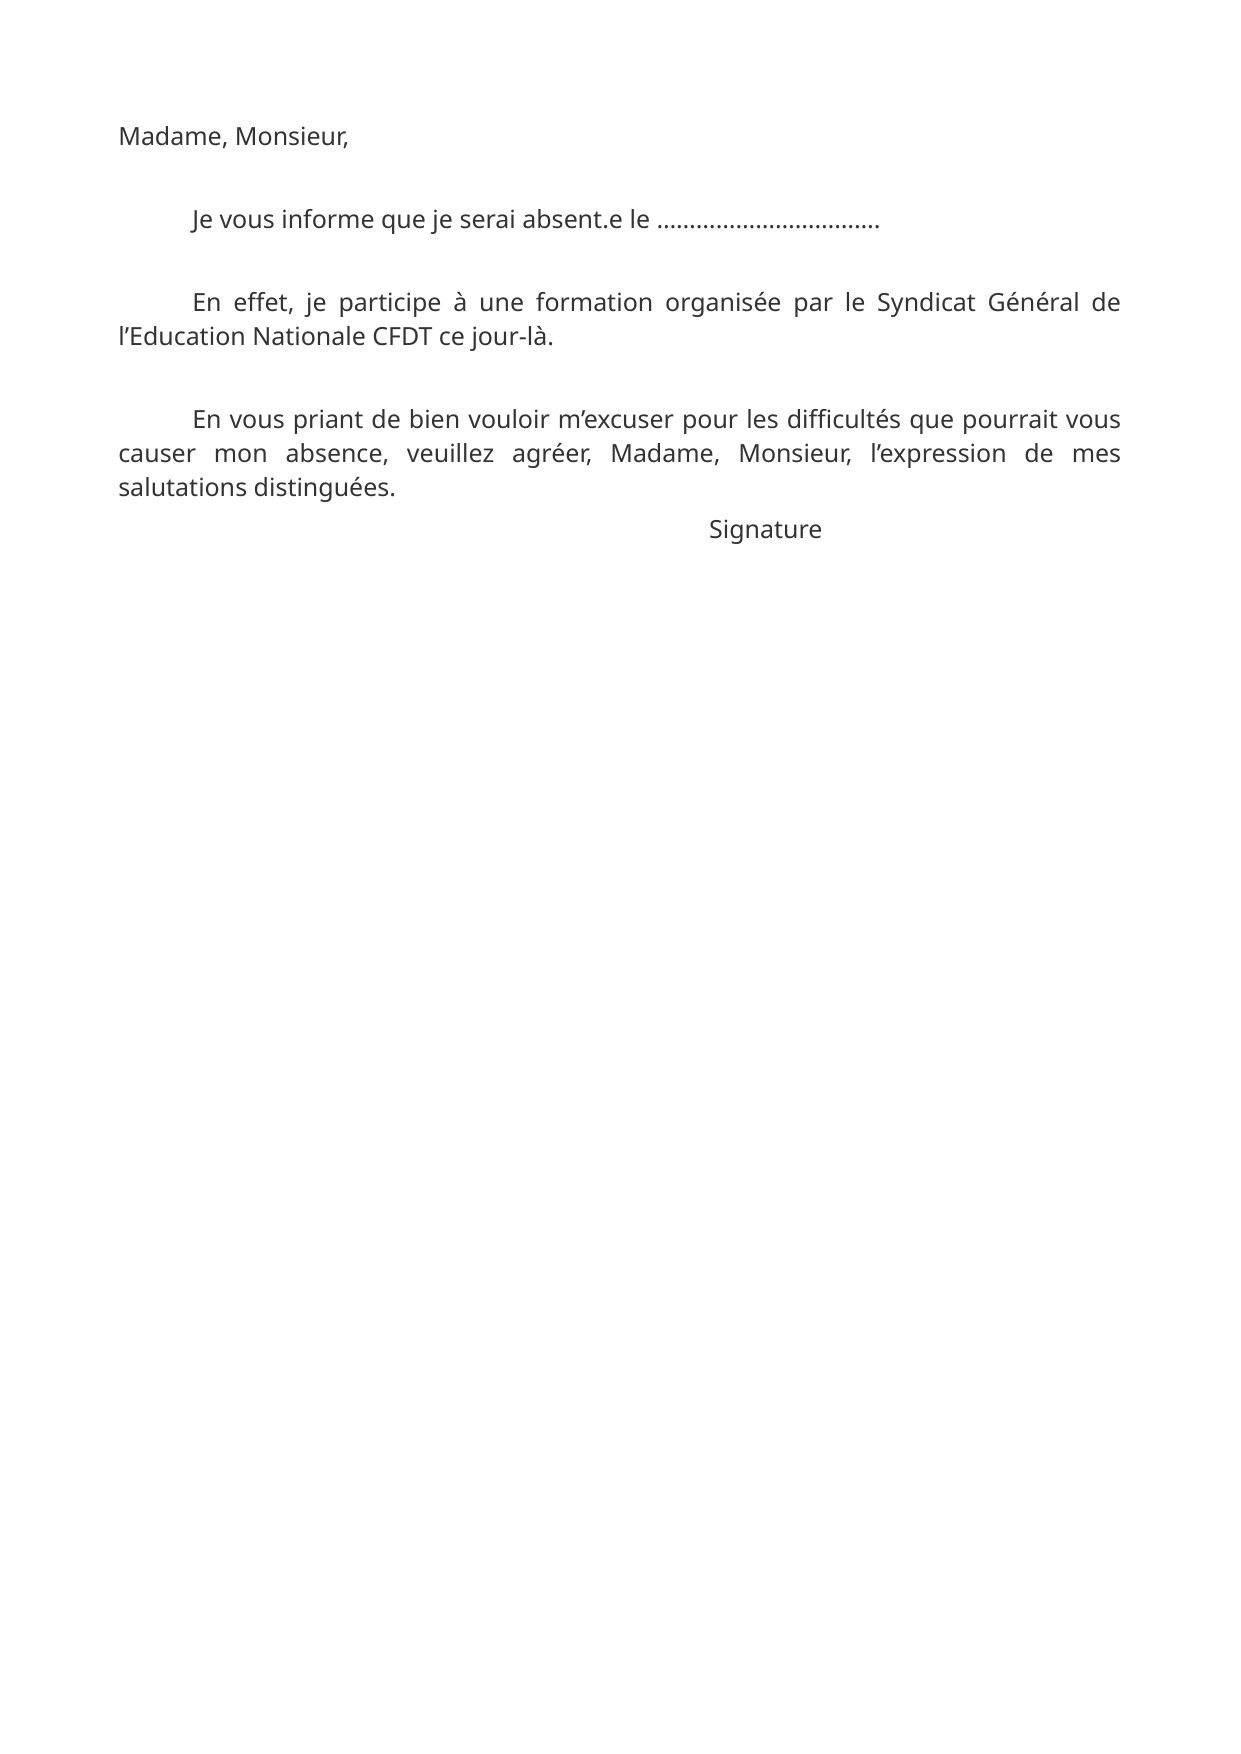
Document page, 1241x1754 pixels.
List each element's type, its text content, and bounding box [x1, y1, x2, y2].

text Je vous informe que je serai absent.e le ……………………………. [118, 201, 1122, 235]
text Madame, Monsieur, [118, 118, 1122, 152]
text Signature [118, 511, 1122, 545]
text En vous priant de bien vouloir m’excuser pour les difficultés que pourrait vous causer mon absence, veuillez agréer, Madame, Monsieur, l’expression de mes salutations distinguées. [118, 402, 1122, 504]
text En effet, je participe à une formation organisée par le Syndicat Général de l’Education Nationale CFDT ce jour-là. [118, 284, 1122, 352]
